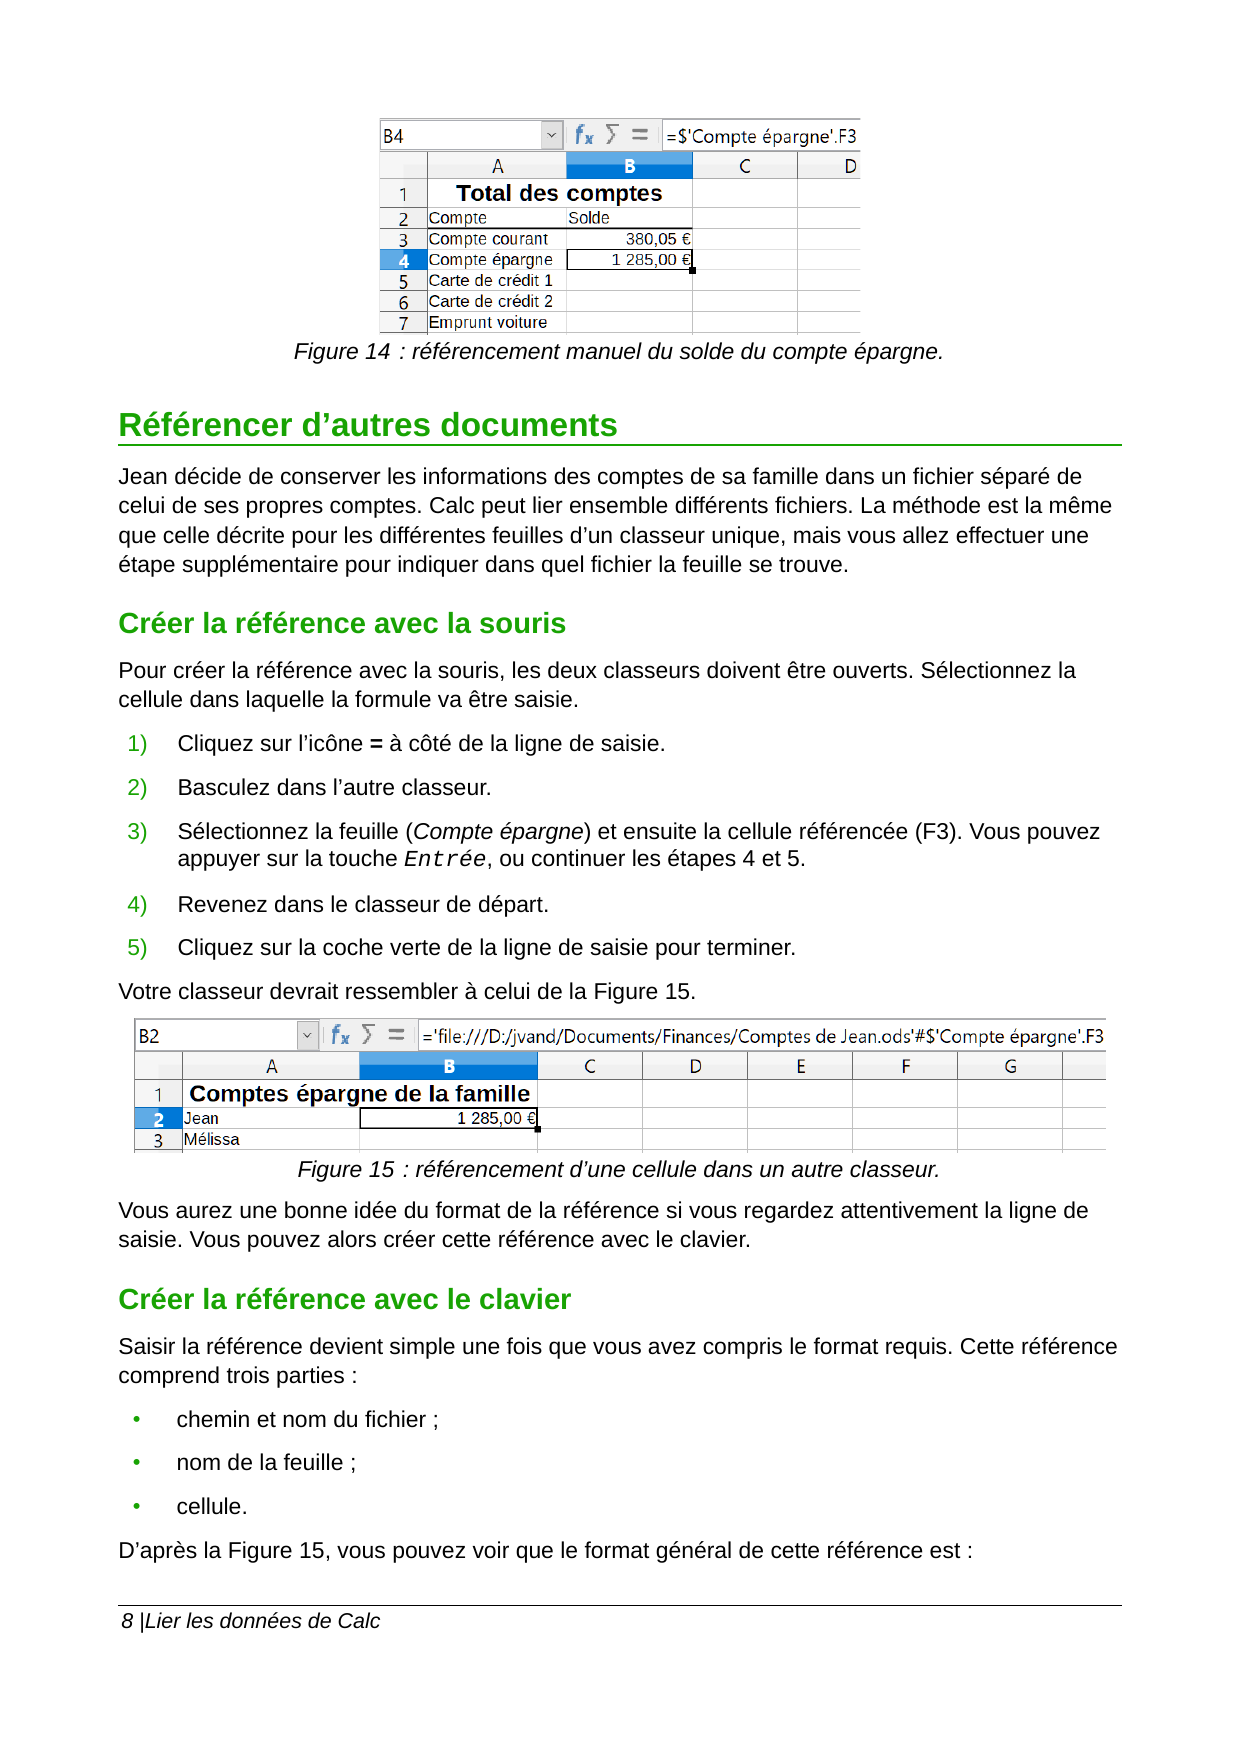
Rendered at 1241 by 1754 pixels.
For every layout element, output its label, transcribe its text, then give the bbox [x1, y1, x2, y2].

list chemin et nom du fichier ; [133, 1403, 1122, 1432]
list Basculez dans l’autre classeur. [148, 771, 1122, 800]
text Figure 14 : référencement manuel du solde du compte épargne. [118, 335, 1122, 364]
text D’après la Figure 15, vous pouvez voir que le format général de cette référence est : [118, 1534, 1122, 1563]
list Revenez dans le classeur de départ. [148, 888, 1122, 917]
subtitle Créer la référence avec le clavier [118, 1282, 1122, 1315]
text Jean décide de conserver les informations des comptes de sa famille dans un fichier séparé de celui de ses propres comptes. Calc peut lier ensemble différents fichiers. La méthode est la même que celle décrite pour les différentes feuilles d’un classeur unique, mais vous allez effectuer une étape supplémentaire pour indiquer dans quel fichier la feuille se trouve. [118, 460, 1122, 577]
picture [134, 1018, 1106, 1153]
picture [379, 118, 861, 335]
text Vous aurez une bonne idée du format de la référence si vous regardez attentivement la ligne de saisie. Vous pouvez alors créer cette référence avec le clavier. [118, 1194, 1122, 1253]
subtitle Créer la référence avec la souris [118, 606, 1122, 640]
text Pour créer la référence avec la souris, les deux classeurs doivent être ouverts. Sélectionnez la cellule dans laquelle la formule va être saisie. [118, 654, 1122, 713]
text Figure 15 : référencement d’une cellule dans un autre classeur. [118, 1153, 1122, 1182]
list Cliquez sur l’icône = à côté de la ligne de saisie. [148, 727, 1122, 756]
list Cliquez sur la coche verte de la ligne de saisie pour terminer. [148, 931, 1122, 961]
list cellule. [133, 1490, 1122, 1519]
list nom de la feuille ; [133, 1447, 1122, 1476]
subtitle Référencer d’autres documents [118, 405, 1122, 444]
list Sélectionnez la feuille (Compte épargne) et ensuite la cellule référencée (F3). Vous pouvez appuyer sur la touche Entrée, ou continuer les étapes 4 et 5. [148, 815, 1122, 873]
text Votre classeur devrait ressembler à celui de la Figure 15. [118, 975, 1122, 1004]
text Saisir la référence devient simple une fois que vous avez compris le format requis. Cette référence comprend trois parties : [118, 1330, 1122, 1388]
